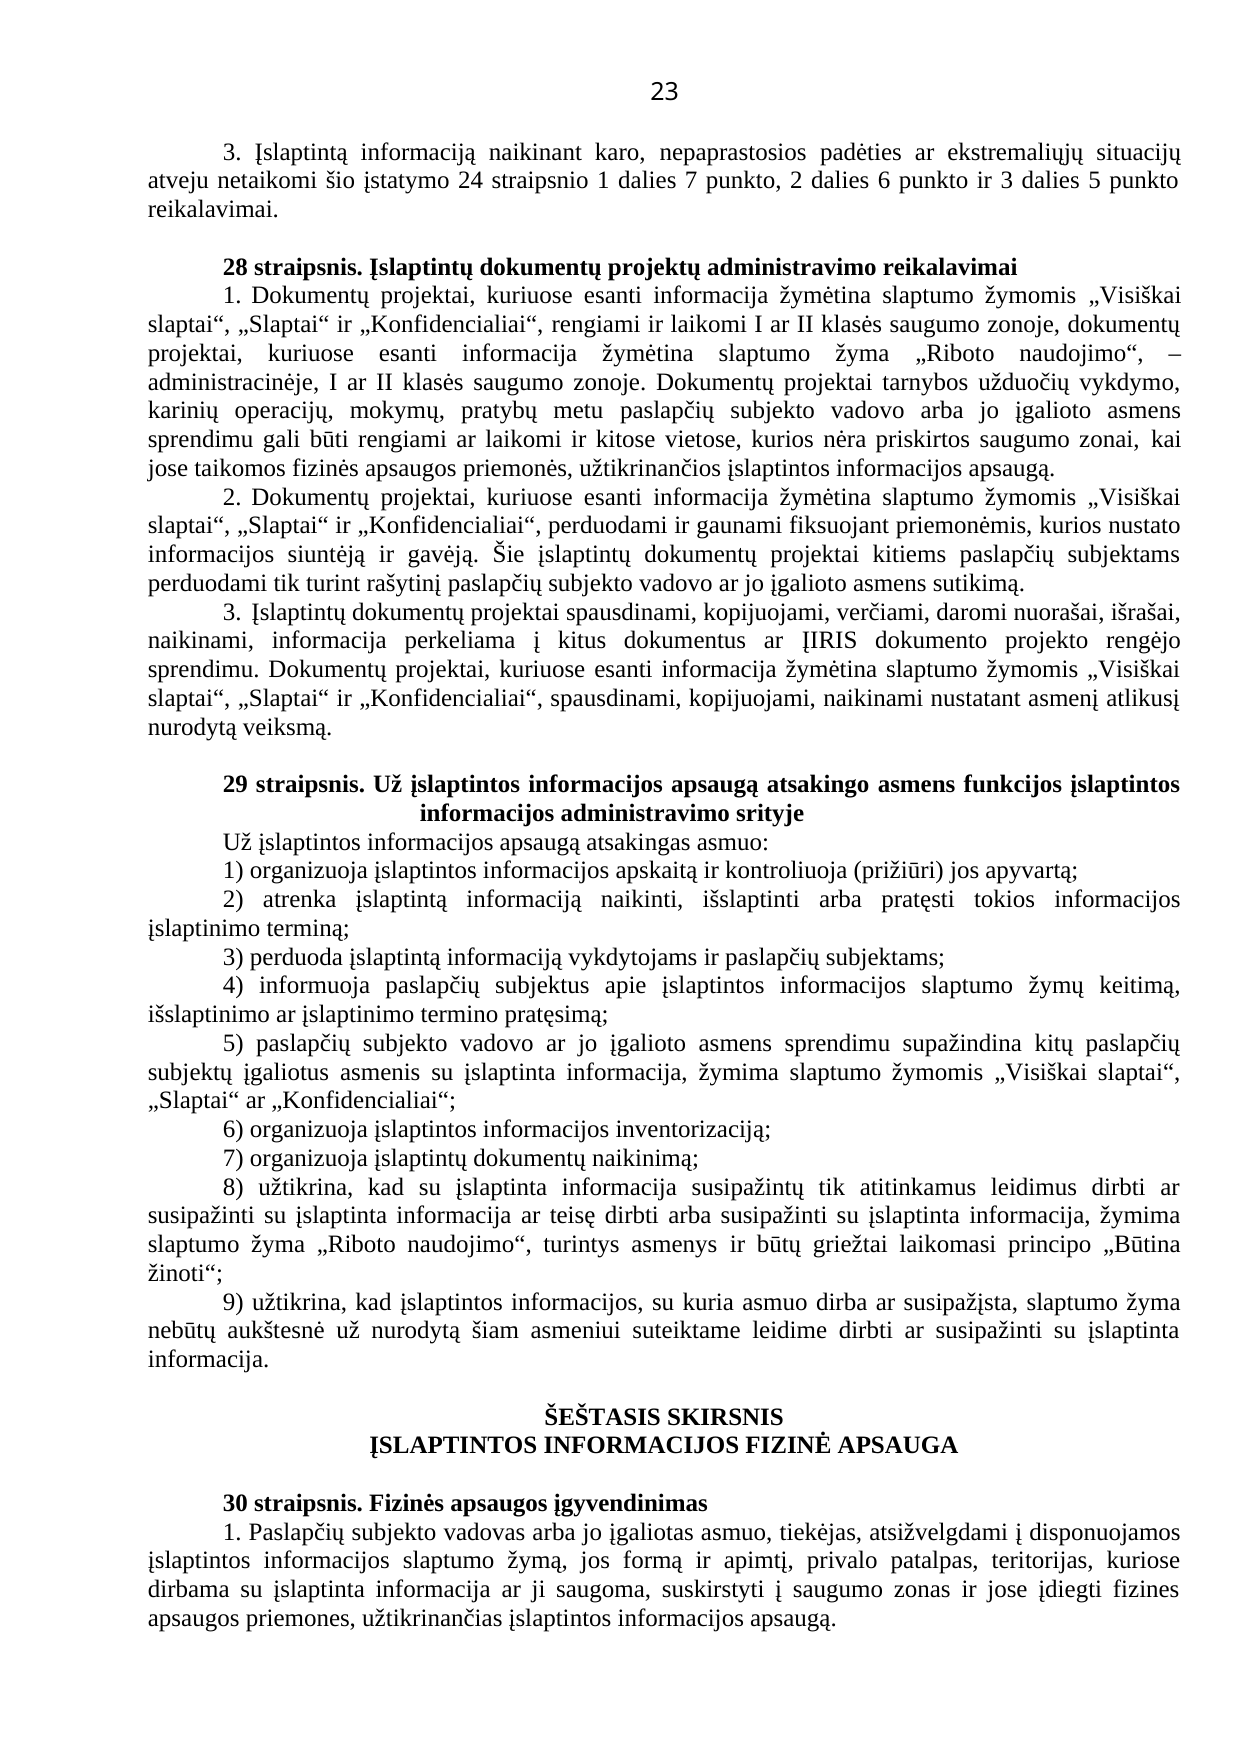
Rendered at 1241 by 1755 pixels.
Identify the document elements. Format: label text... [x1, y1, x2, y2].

text 3. Įslaptintų dokumentų projektai spausdinami, kopijuojami, verčiami, daromi nuorašai, išrašai, naikinami, informacija perkeliama į kitus dokumentus ar ĮIRIS dokumento projekto rengėjo sprendimu. Dokumentų projektai, kuriuose esanti informacija žymėtina slaptumo žymomis „Visiškai slaptai“, „Slaptai“ ir „Konfidencialiai“, spausdinami, kopijuojami, naikinami nustatant asmenį atlikusį nurodytą veiksmą. [148, 597, 1181, 740]
text ĮSLAPTINTOS INFORMACIJOS FIZINĖ APSAUGA [148, 1430, 1180, 1459]
text 8) užtikrina, kad su įslaptinta informacija susipažintų tik atitinkamus leidimus dirbti ar susipažinti su įslaptinta informacija ar teisę dirbti arba susipažinti su įslaptinta informacija, žymima slaptumo žyma „Riboto naudojimo“, turintys asmenys ir būtų griežtai laikomasi principo „Būtina žinoti“; [148, 1172, 1181, 1287]
text 1) organizuoja įslaptintos informacijos apskaitą ir kontroliuoja (prižiūri) jos apyvartą; [148, 855, 1181, 884]
text 5) paslapčių subjekto vadovo ar jo įgalioto asmens sprendimu supažindina kitų paslapčių subjektų įgaliotus asmenis su įslaptinta informacija, žymima slaptumo žymomis „Visiškai slaptai“, „Slaptai“ ar „Konfidencialiai“; [148, 1028, 1181, 1114]
text 3. Įslaptintą informaciją naikinant karo, nepaprastosios padėties ar ekstremaliųjų situacijų atveju netaikomi šio įstatymo 24 straipsnio 1 dalies 7 punkto, 2 dalies 6 punkto ir 3 dalies 5 punkto reikalavimai. [148, 137, 1181, 223]
text 3) perduoda įslaptintą informaciją vykdytojams ir paslapčių subjektams; [148, 942, 1181, 970]
text 28 straipsnis. Įslaptintų dokumentų projektų administravimo reikalavimai [148, 252, 1181, 280]
text 30 straipsnis. Fizinės apsaugos įgyvendinimas [148, 1488, 1181, 1517]
text Už įslaptintos informacijos apsaugą atsakingas asmuo: [148, 827, 1181, 855]
text 1. Paslapčių subjekto vadovas arba jo įgaliotas asmuo, tiekėjas, atsižvelgdami į disponuojamos įslaptintos informacijos slaptumo žymą, jos formą ir apimtį, privalo patalpas, teritorijas, kuriose dirbama su įslaptinta informacija ar ji saugoma, suskirstyti į saugumo zonas ir jose įdiegti fizines apsaugos priemones, užtikrinančias įslaptintos informacijos apsaugą. [148, 1517, 1181, 1632]
text 2. Dokumentų projektai, kuriuose esanti informacija žymėtina slaptumo žymomis „Visiškai slaptai“, „Slaptai“ ir „Konfidencialiai“, perduodami ir gaunami fiksuojant priemonėmis, kurios nustato informacijos siuntėją ir gavėją. Šie įslaptintų dokumentų projektai kitiems paslapčių subjektams perduodami tik turint rašytinį paslapčių subjekto vadovo ar jo įgalioto asmens sutikimą. [148, 482, 1181, 597]
text 2) atrenka įslaptintą informaciją naikinti, išslaptinti arba pratęsti tokios informacijos įslaptinimo terminą; [148, 884, 1181, 942]
text 4) informuoja paslapčių subjektus apie įslaptintos informacijos slaptumo žymų keitimą, išslaptinimo ar įslaptinimo termino pratęsimą; [148, 970, 1181, 1028]
text 1. Dokumentų projektai, kuriuose esanti informacija žymėtina slaptumo žymomis „Visiškai slaptai“, „Slaptai“ ir „Konfidencialiai“, rengiami ir laikomi I ar II klasės saugumo zonoje, dokumentų projektai, kuriuose esanti informacija žymėtina slaptumo žyma „Riboto naudojimo“, – administracinėje, I ar II klasės saugumo zonoje. Dokumentų projektai tarnybos užduočių vykdymo, karinių operacijų, mokymų, pratybų metu paslapčių subjekto vadovo arba jo įgalioto asmens sprendimu gali būti rengiami ar laikomi ir kitose vietose, kurios nėra priskirtos saugumo zonai, kai jose taikomos fizinės apsaugos priemonės, užtikrinančios įslaptintos informacijos apsaugą. [148, 280, 1181, 482]
text ŠEŠTASIS SKIRSNIS [148, 1402, 1180, 1430]
text 6) organizuoja įslaptintos informacijos inventorizaciją; [148, 1114, 1181, 1143]
text 29 straipsnis. Už įslaptintos informacijos apsaugą atsakingo asmens funkcijos įslaptintos informacijos administravimo srityje [223, 769, 1181, 827]
text 9) užtikrina, kad įslaptintos informacijos, su kuria asmuo dirba ar susipažįsta, slaptumo žyma nebūtų aukštesnė už nurodytą šiam asmeniui suteiktame leidime dirbti ar susipažinti su įslaptinta informacija. [148, 1287, 1181, 1373]
text 7) organizuoja įslaptintų dokumentų naikinimą; [148, 1143, 1181, 1172]
